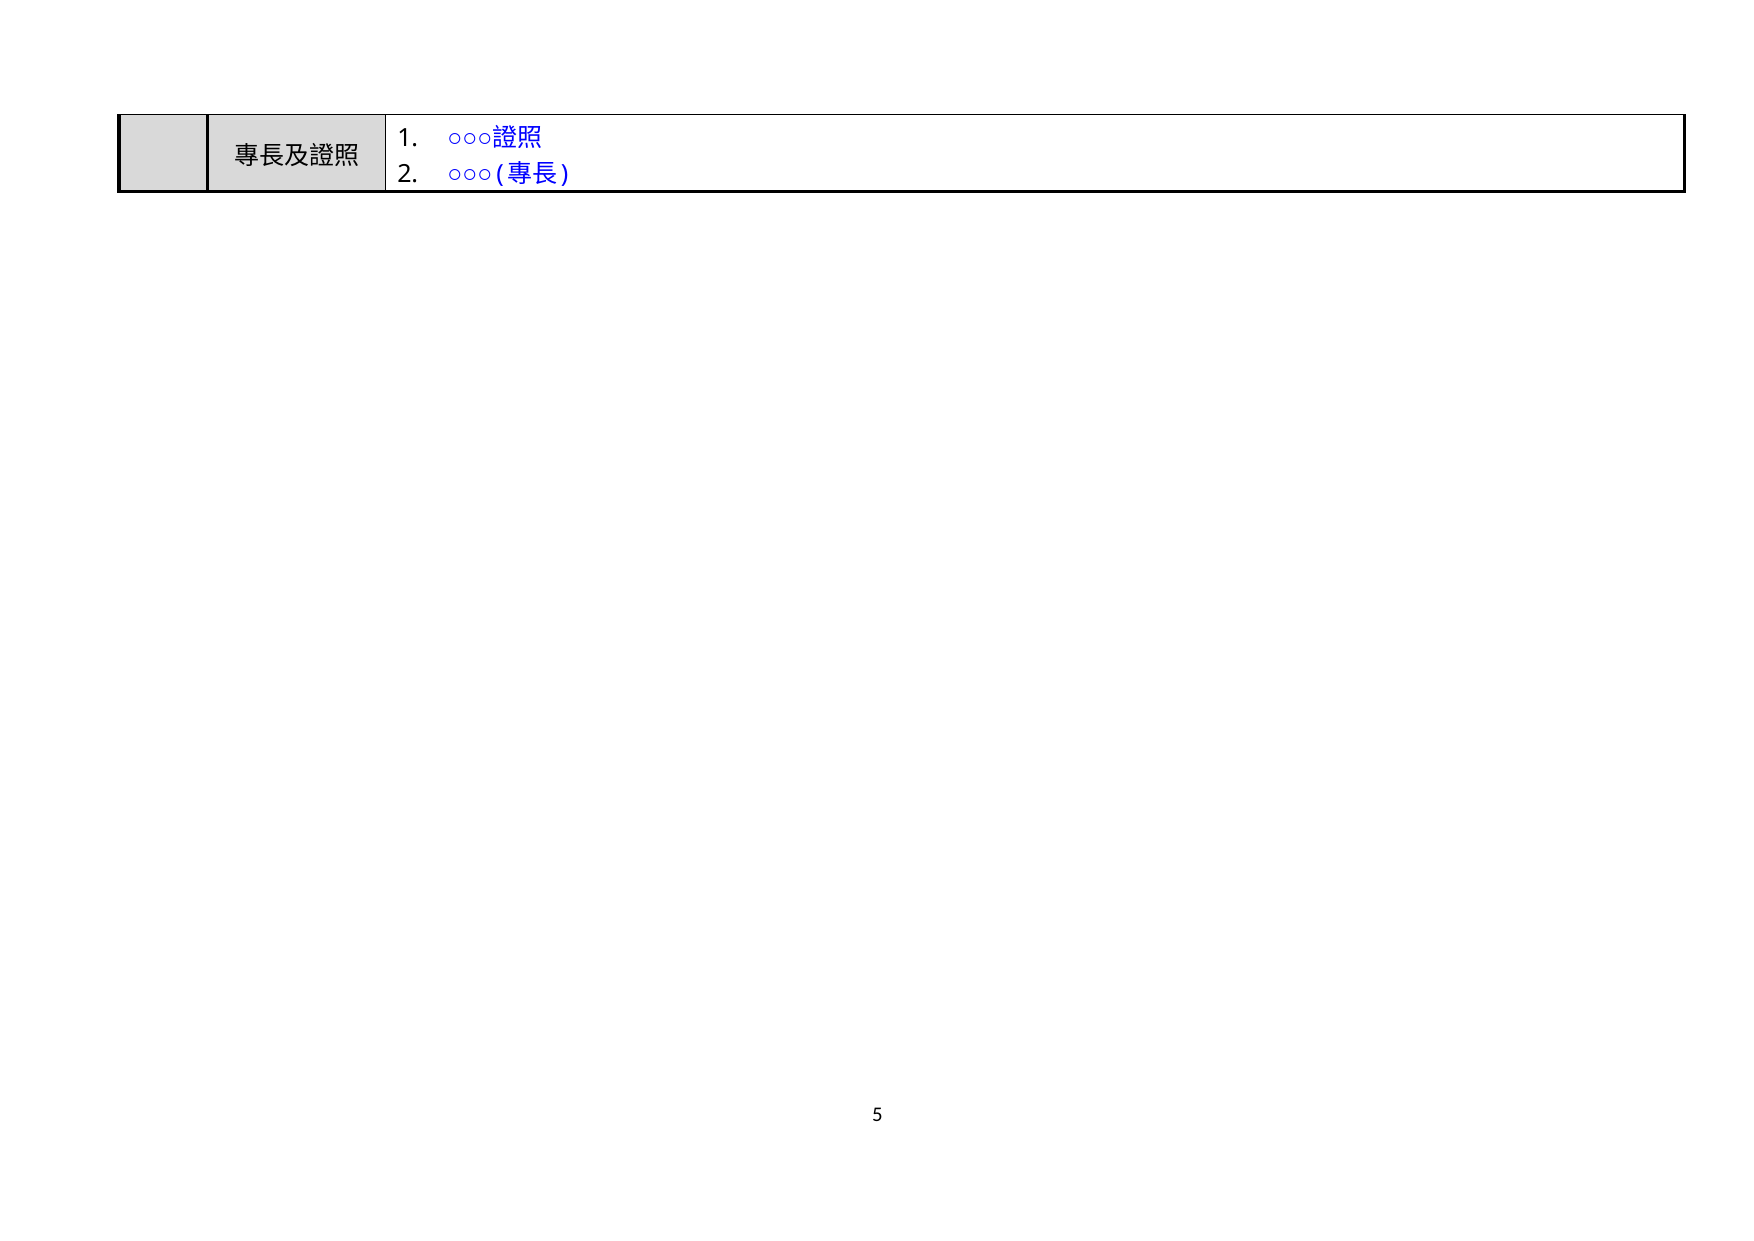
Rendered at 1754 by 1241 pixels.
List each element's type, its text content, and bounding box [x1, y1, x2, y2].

table_cell [121, 115, 206, 190]
table_cell ○○○證照 ○○○(專長) [386, 115, 1683, 190]
table_cell 專長及證照 [209, 115, 385, 190]
